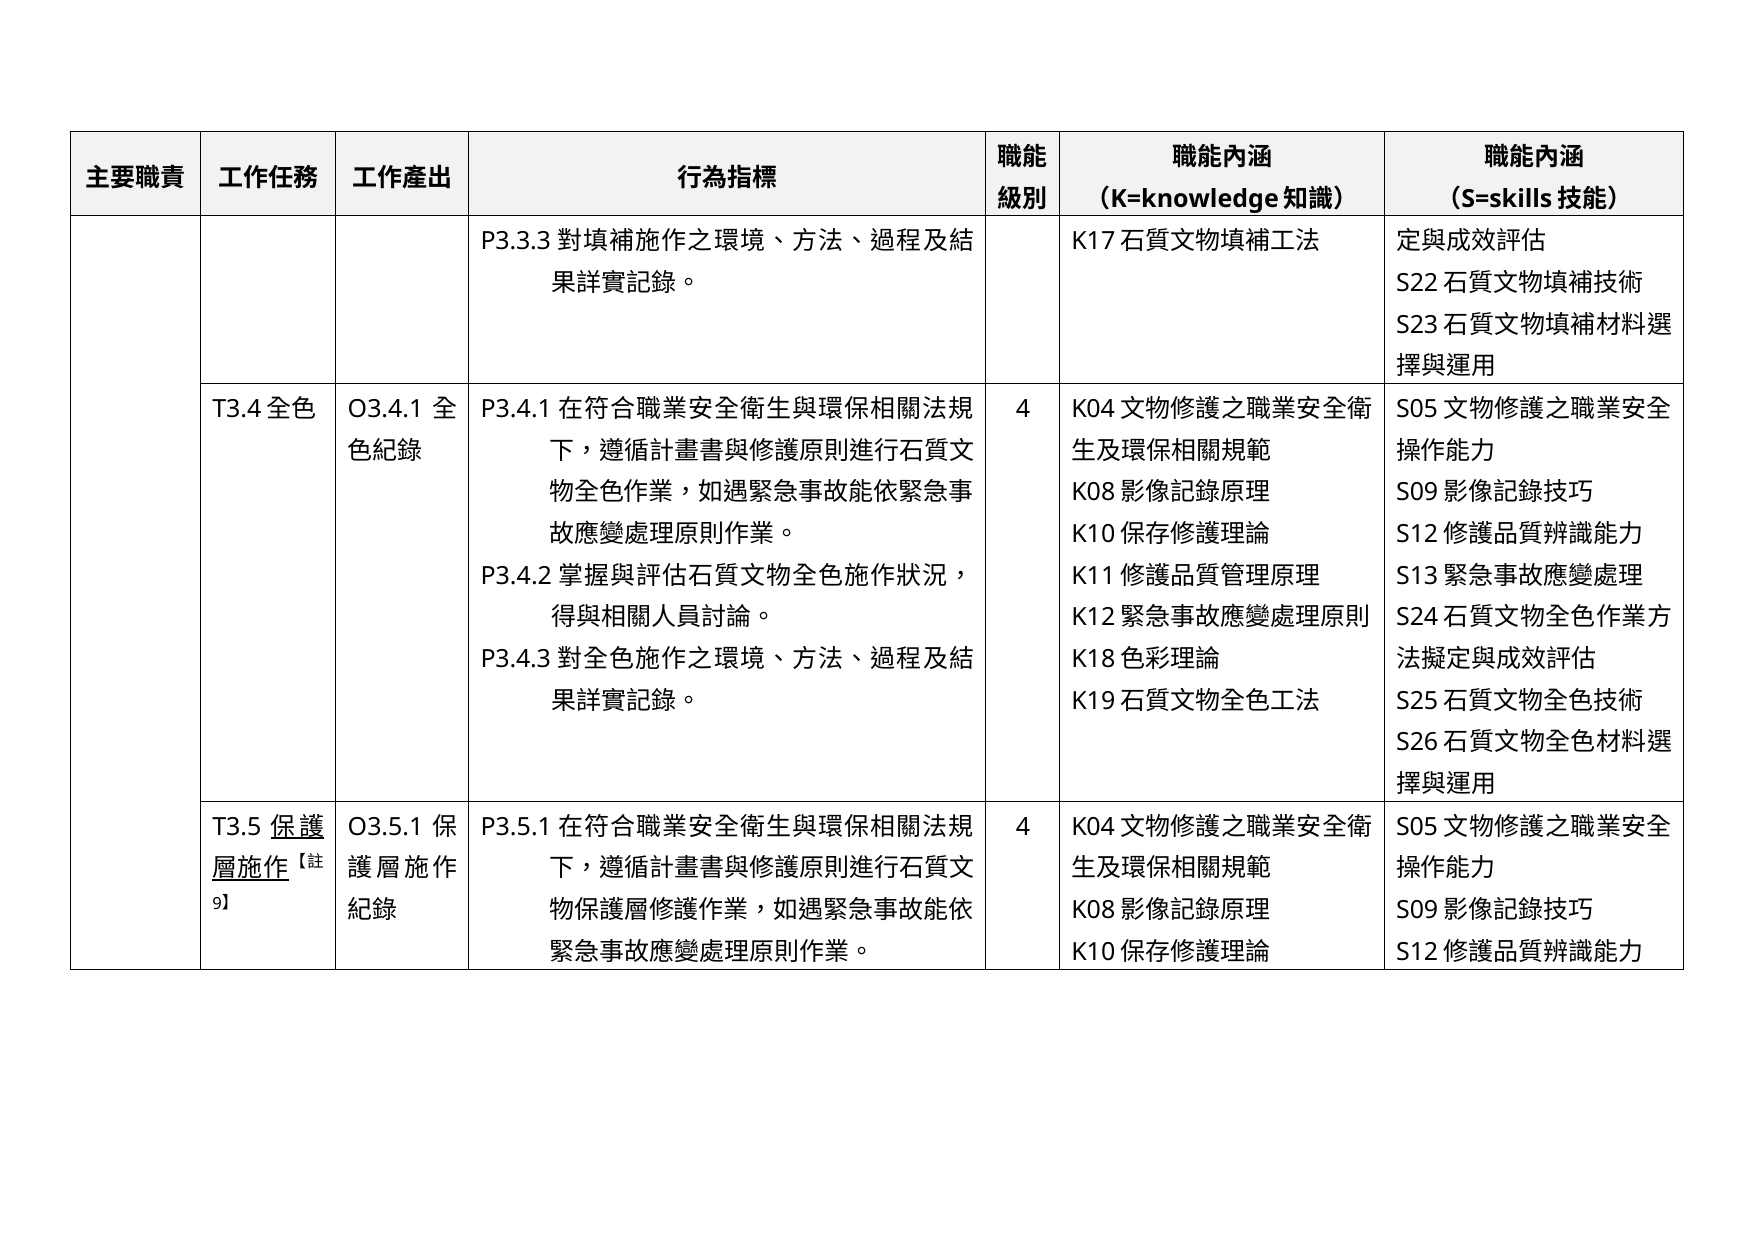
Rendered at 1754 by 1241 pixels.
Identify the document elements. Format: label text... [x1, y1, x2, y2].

table_cell 定與成效評估 S22石質文物填補技術 S23石質文物填補材料選擇與運用 [1385, 216, 1683, 383]
table_cell K17石質文物填補工法 [1060, 216, 1384, 383]
table_cell [986, 216, 1059, 383]
table_cell P3.3.3對填補施作之環境、方法、過程及結果詳實記錄。 [469, 216, 985, 383]
table_cell K04文物修護之職業安全衛生及環保相關規範 K08影像記錄原理 K10保存修護理論 [1060, 802, 1384, 968]
table_header 工作產出 [336, 132, 468, 215]
table_cell [336, 216, 468, 383]
table_header 職能內涵 （K=knowledge知識） [1060, 132, 1384, 215]
table_cell S05文物修護之職業安全操作能力 S09影像記錄技巧 S12修護品質辨識能力 [1385, 802, 1683, 968]
table_cell P3.5.1在符合職業安全衛生與環保相關法規下，遵循計畫書與修護原則進行石質文物保護層修護作業，如遇緊急事故能依緊急事故應變處理原則作業。 [469, 802, 985, 968]
table_cell S05文物修護之職業安全操作能力 S09影像記錄技巧 S12修護品質辨識能力 S13緊急事故應變處理 S24石質文物全色作業方法擬定與成效評估 S25石質文物全色技術 S26石質文物全色材料選擇與運用 [1385, 384, 1683, 801]
table_cell P3.4.1在符合職業安全衛生與環保相關法規下，遵循計畫書與修護原則進行石質文物全色作業，如遇緊急事故能依緊急事故應變處理原則作業。 P3.4.2掌握與評估石質文物全色施作狀況，得與相關人員討論。 P3.4.3對全色施作之環境、方法、過程及結果詳實記錄。 [469, 384, 985, 801]
table_cell K04文物修護之職業安全衛生及環保相關規範 K08影像記錄原理 K10保存修護理論 K11修護品質管理原理 K12緊急事故應變處理原則 K18色彩理論 K19石質文物全色工法 [1060, 384, 1384, 801]
table_header 工作任務 [201, 132, 335, 215]
table_header 職能內涵 （S=skills技能） [1385, 132, 1683, 215]
table_cell O3.4.1全色紀錄 [336, 384, 468, 801]
table_header 行為指標 [469, 132, 985, 215]
table_cell T3.4全色 [201, 384, 335, 801]
table_cell T3.5保護層施作【註9】 [201, 802, 335, 968]
table_cell 4 [986, 384, 1059, 801]
table_header 職能級別 [986, 132, 1059, 215]
table_cell O3.5.1保護層施作紀錄 [336, 802, 468, 968]
table_header 主要職責 [71, 132, 200, 215]
table_cell [201, 216, 335, 383]
table_cell [71, 216, 200, 968]
table_cell 4 [986, 802, 1059, 968]
